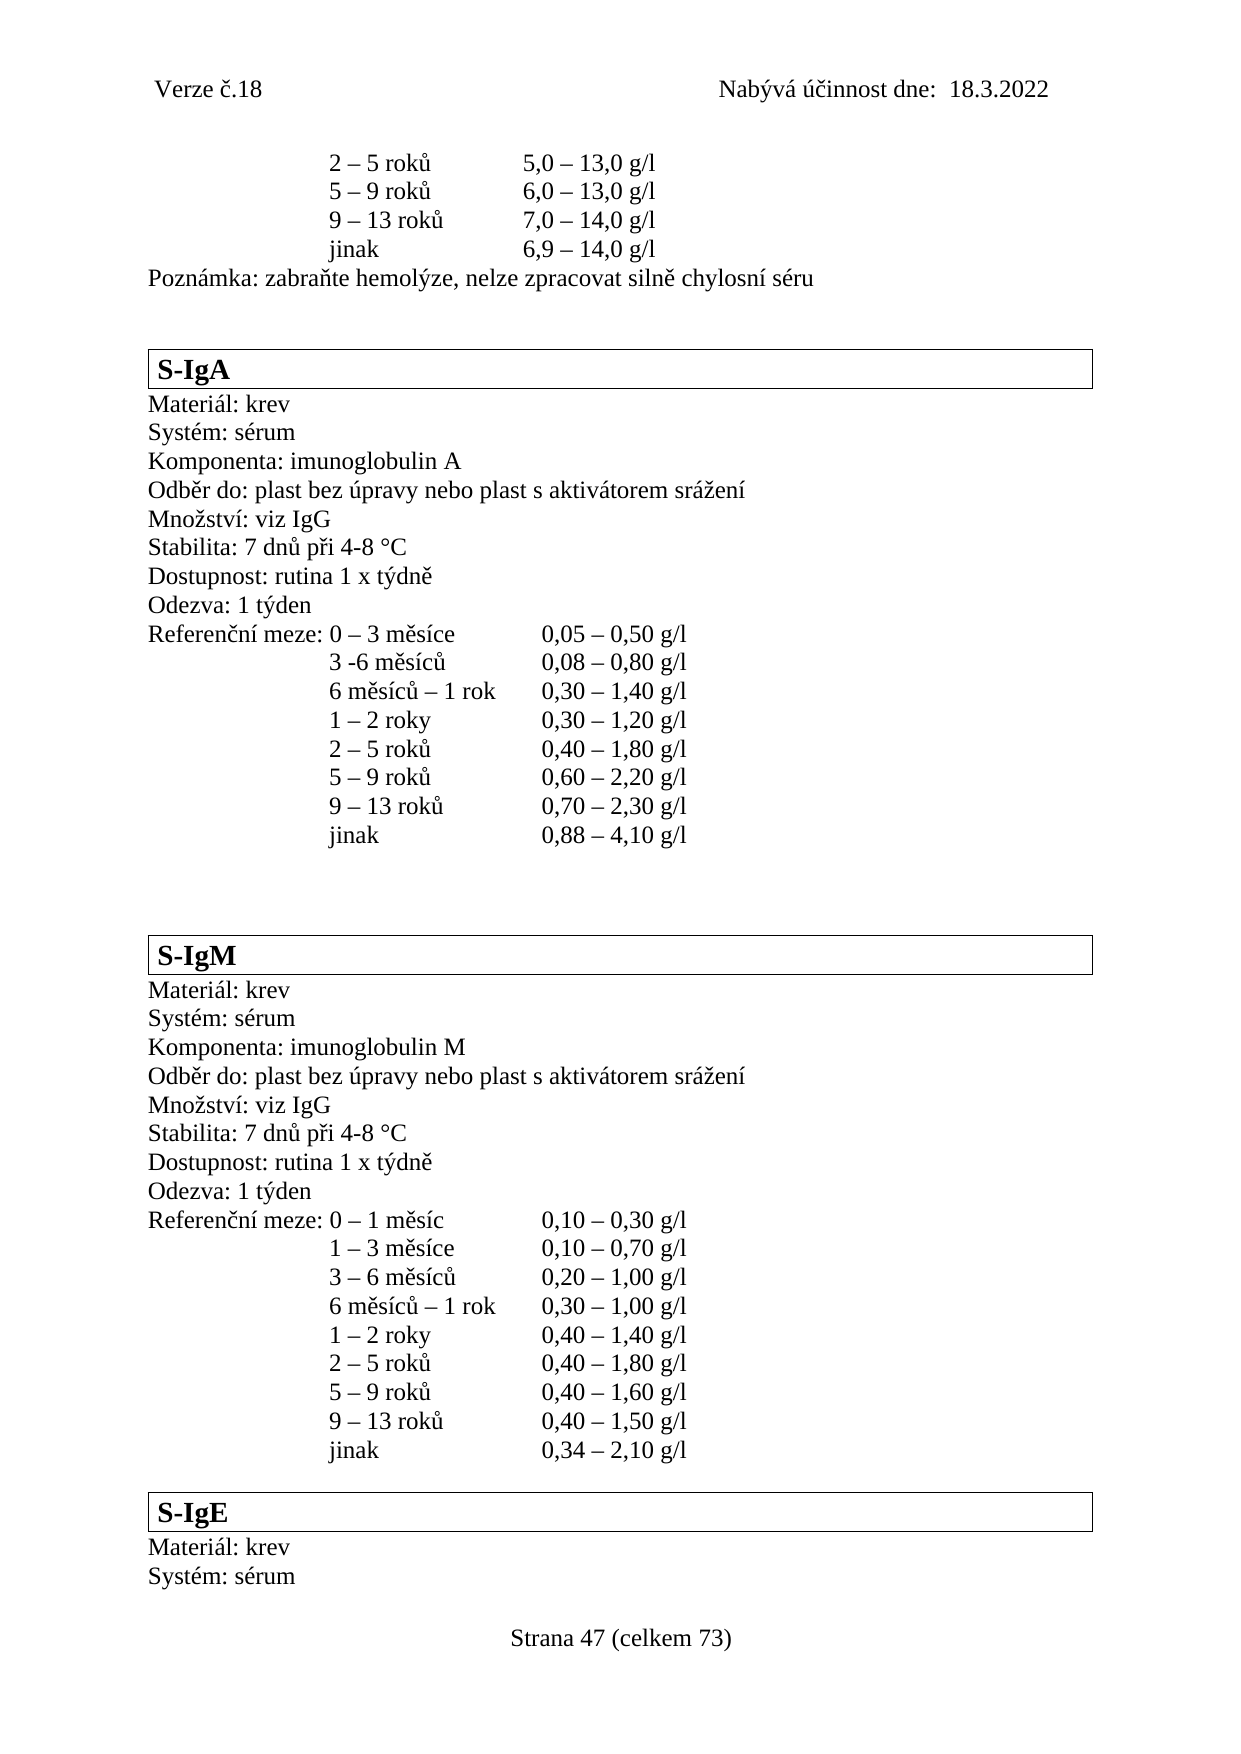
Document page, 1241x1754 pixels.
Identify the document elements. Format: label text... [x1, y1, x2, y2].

text Stabilita: 7 dnů při 4-8 °C [148, 1118, 1093, 1147]
text Odběr do: plast bez úpravy nebo plast s aktivátorem srážení [148, 475, 1093, 504]
text 9 – 13 roků 0,40 – 1,50 g/l [148, 1406, 1093, 1435]
text 5 – 9 roků 6,0 – 13,0 g/l [148, 176, 1093, 205]
text 1 – 2 roky 0,30 – 1,20 g/l [148, 705, 1093, 734]
text jinak 0,88 – 4,10 g/l [148, 820, 1093, 849]
text 6 měsíců – 1 rok 0,30 – 1,00 g/l [148, 1291, 1093, 1320]
text Komponenta: imunoglobulin A [148, 446, 1093, 475]
text 3 – 6 měsíců 0,20 – 1,00 g/l [148, 1262, 1093, 1291]
text Odběr do: plast bez úpravy nebo plast s aktivátorem srážení [148, 1061, 1093, 1090]
text Dostupnost: rutina 1 x týdně [148, 561, 1093, 590]
text Odezva: 1 týden [148, 1176, 1093, 1205]
text Stabilita: 7 dnů při 4-8 °C [148, 532, 1093, 561]
text S-IgA [149, 350, 1092, 388]
text Systém: sérum [148, 1003, 1093, 1032]
text S-IgE [149, 1493, 1092, 1531]
text 2 – 5 roků 5,0 – 13,0 g/l [148, 148, 1093, 176]
text 1 – 3 měsíce 0,10 – 0,70 g/l [148, 1233, 1093, 1262]
text Referenční meze: 0 – 1 měsíc 0,10 – 0,30 g/l [148, 1205, 1093, 1233]
text Materiál: krev [148, 1532, 1093, 1561]
text Poznámka: zabraňte hemolýze, nelze zpracovat silně chylosní séru [148, 263, 1093, 291]
text 6 měsíců – 1 rok 0,30 – 1,40 g/l [148, 676, 1093, 705]
text Materiál: krev [148, 975, 1093, 1003]
text Množství: viz IgG [148, 504, 1093, 532]
text jinak 6,9 – 14,0 g/l [148, 234, 1093, 263]
text Materiál: krev [148, 389, 1093, 417]
text 5 – 9 roků 0,60 – 2,20 g/l [148, 762, 1093, 791]
text Dostupnost: rutina 1 x týdně [148, 1147, 1093, 1176]
text Komponenta: imunoglobulin M [148, 1032, 1093, 1061]
text 9 – 13 roků 7,0 – 14,0 g/l [148, 205, 1093, 234]
text 9 – 13 roků 0,70 – 2,30 g/l [148, 791, 1093, 820]
text 1 – 2 roky 0,40 – 1,40 g/l [148, 1320, 1093, 1348]
text Referenční meze: 0 – 3 měsíce 0,05 – 0,50 g/l [148, 619, 1093, 647]
text Množství: viz IgG [148, 1090, 1093, 1118]
text S-IgM [149, 936, 1092, 974]
text 2 – 5 roků 0,40 – 1,80 g/l [148, 734, 1093, 762]
text Systém: sérum [148, 417, 1093, 446]
text jinak 0,34 – 2,10 g/l [148, 1435, 1093, 1463]
text 2 – 5 roků 0,40 – 1,80 g/l [148, 1348, 1093, 1377]
text Systém: sérum [148, 1561, 1093, 1589]
text 5 – 9 roků 0,40 – 1,60 g/l [148, 1377, 1093, 1406]
text Odezva: 1 týden [148, 590, 1093, 619]
text 3 -6 měsíců 0,08 – 0,80 g/l [148, 647, 1093, 676]
